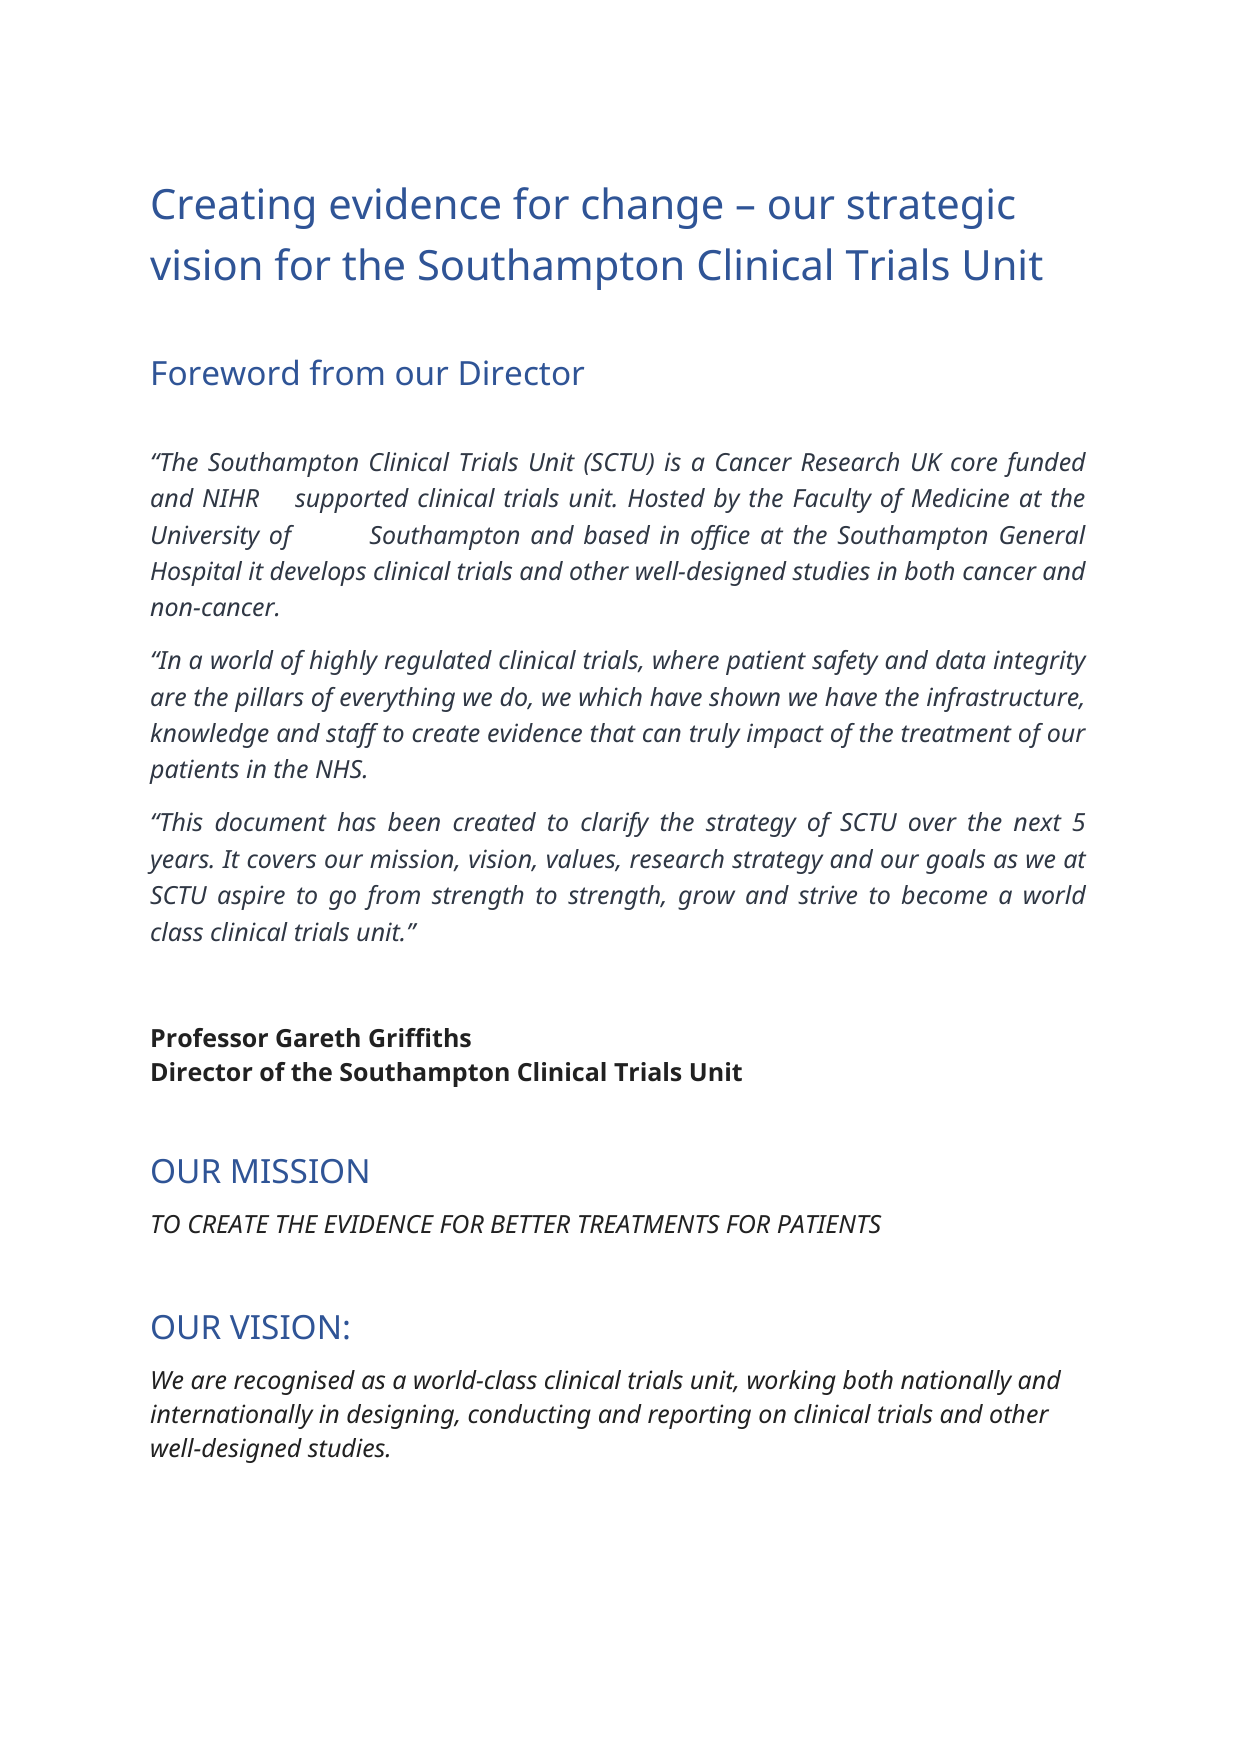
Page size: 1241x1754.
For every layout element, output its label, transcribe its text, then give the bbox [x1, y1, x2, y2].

text “In a world of highly regulated clinical trials, where patient safety and data integrity are the pillars of everything we do, we which have shown we have the infrastructure, knowledge and staff to create evidence that can truly impact of the treatment of our patients in the NHS. [150, 643, 1090, 786]
text We are recognised as a world-class clinical trials unit, working both nationally and internationally in designing, conducting and reporting on clinical trials and other well-designed studies. [150, 1363, 1090, 1465]
text Director of the Southampton Clinical Trials Unit [150, 1054, 1090, 1088]
subtitle Foreword from our Director [150, 349, 1090, 395]
subtitle OUR MISSION [150, 1147, 1090, 1193]
text “This document has been created to clarify the strategy of SCTU over the next 5 years. It covers our mission, vision, values, research strategy and our goals as we at SCTU aspire to go from strength to strength, grow and strive to become a world class clinical trials unit.” [150, 805, 1090, 948]
text TO CREATE THE EVIDENCE FOR BETTER TREATMENTS FOR PATIENTS [150, 1206, 1090, 1240]
subtitle OUR VISION: [150, 1304, 1090, 1349]
subtitle Creating evidence for change – our strategic vision for the Southampton Clinical Trials Unit [150, 175, 1090, 292]
text “The Southampton Clinical Trials Unit (SCTU) is a Cancer Research UK core funded and NIHR supported clinical trials unit. Hosted by the Faculty of Medicine at the University of Southampton and based in office at the Southampton General Hospital it develops clinical trials and other well-designed studies in both cancer and non-cancer. [150, 444, 1090, 624]
text Professor Gareth Griffiths [150, 1020, 1090, 1054]
